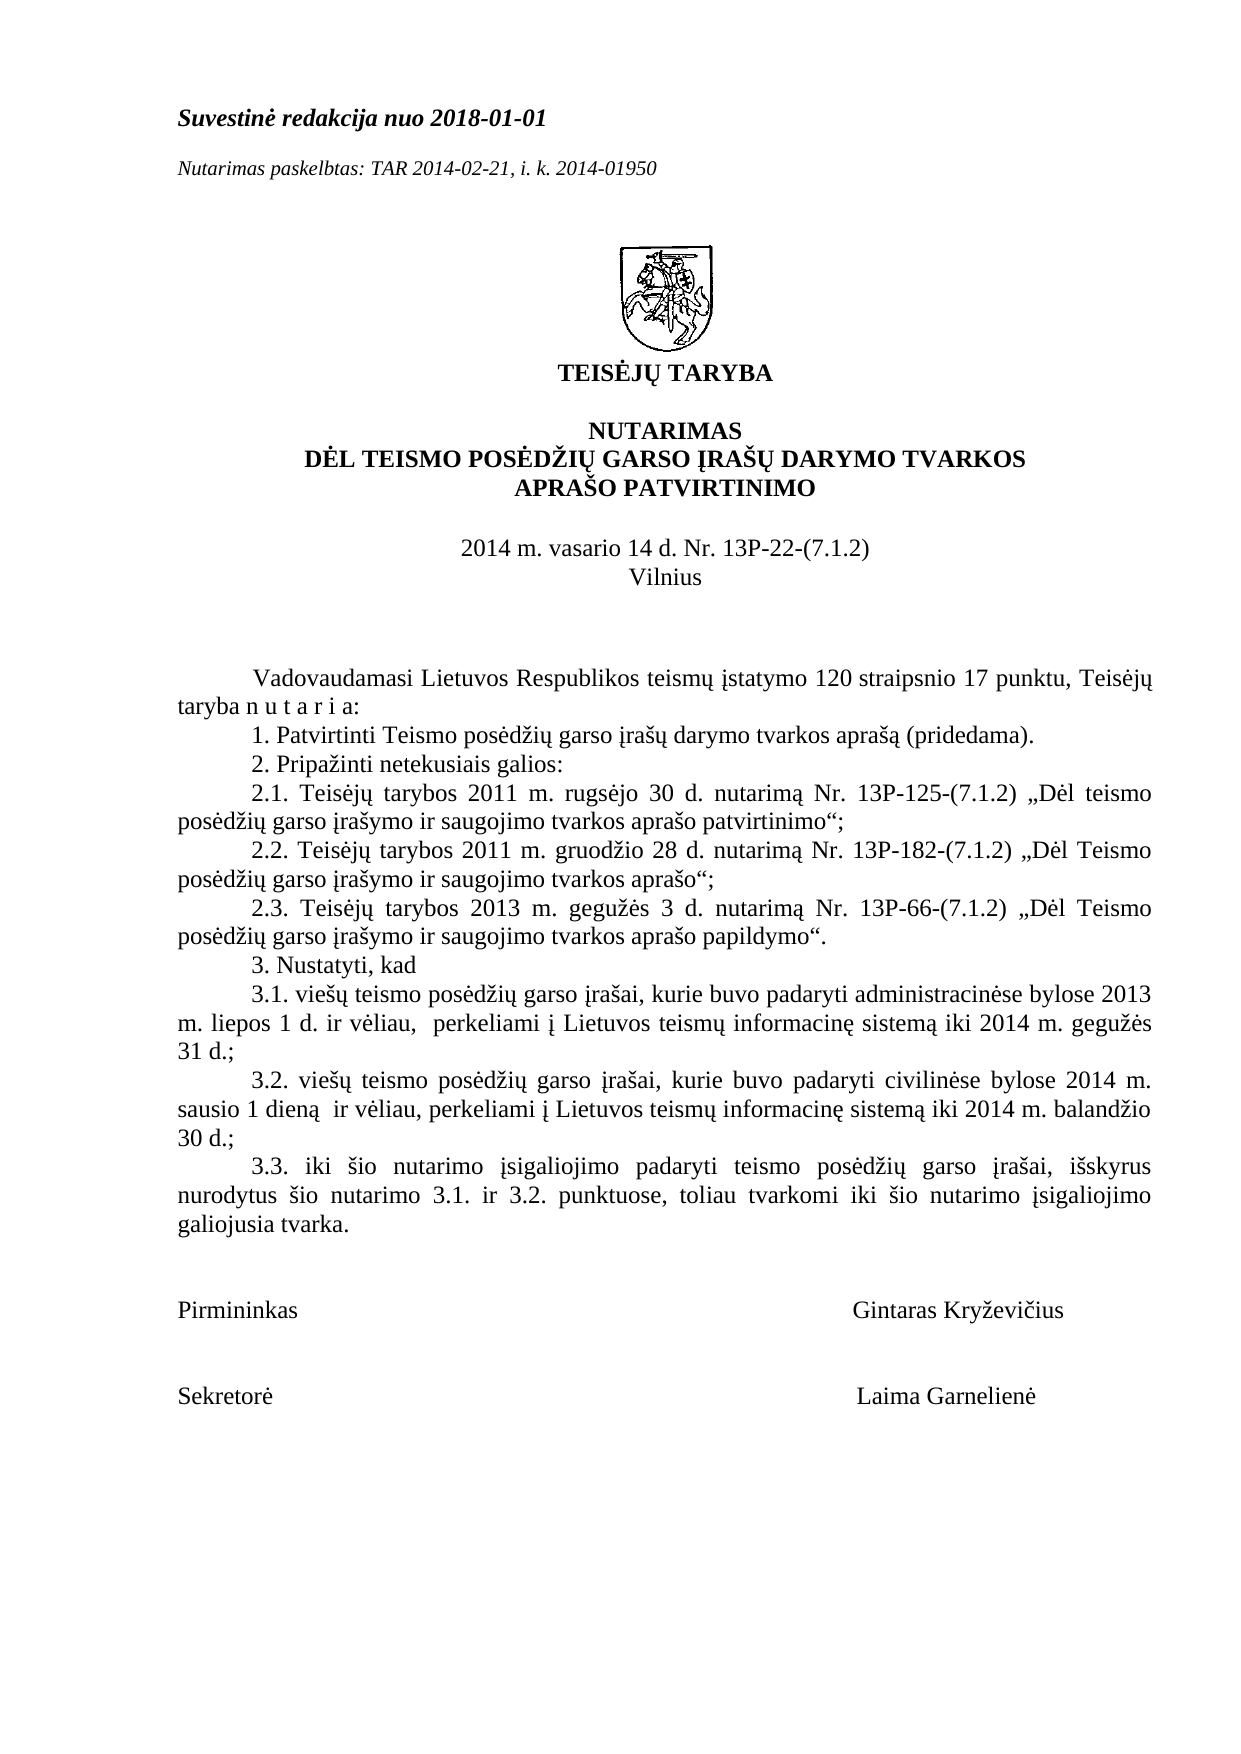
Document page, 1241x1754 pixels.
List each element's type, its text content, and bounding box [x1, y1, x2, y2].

text 2.2. Teisėjų tarybos 2011 m. gruodžio 28 d. nutarimą Nr. 13P-182-(7.1.2) „Dėl Teismo posėdžių garso įrašymo ir saugojimo tvarkos aprašo“; [177, 835, 1153, 893]
text DĖL TEISMO POSĖDŽIŲ GARSO ĮRAŠŲ DARYMO TVARKOS APRAŠO PATVIRTINIMO [295, 444, 1035, 502]
text 2.1. Teisėjų tarybos 2011 m. rugsėjo 30 d. nutarimą Nr. 13P-125-(7.1.2) „Dėl teismo posėdžių garso įrašymo ir saugojimo tvarkos aprašo patvirtinimo“; [177, 778, 1153, 835]
text 3.2. viešų teismo posėdžių garso įrašai, kurie buvo padaryti civilinėse bylose 2014 m. sausio 1 dieną ir vėliau, perkeliami į Lietuvos teismų informacinę sistemą iki 2014 m. balandžio 30 d.; [177, 1065, 1153, 1151]
text 1. Patvirtinti Teismo posėdžių garso įrašų darymo tvarkos aprašą (pridedama). [177, 720, 1153, 749]
text NUTARIMAS [295, 416, 1035, 444]
text 2.3. Teisėjų tarybos 2013 m. gegužės 3 d. nutarimą Nr. 13P-66-(7.1.2) „Dėl Teismo posėdžių garso įrašymo ir saugojimo tvarkos aprašo papildymo“. [177, 893, 1153, 950]
text TEISĖJŲ TARYBA [295, 358, 1035, 387]
text Suvestinė redakcija nuo 2018-01-01 [177, 103, 1153, 132]
text 3. Nustatyti, kad [177, 950, 1153, 979]
text 3.3. iki šio nutarimo įsigaliojimo padaryti teismo posėdžių garso įrašai, išskyrus nurodytus šio nutarimo 3.1. ir 3.2. punktuose, toliau tvarkomi iki šio nutarimo įsigaliojimo galiojusia tvarka. [177, 1151, 1153, 1238]
text Vilnius [177, 562, 1153, 591]
text 3.1. viešų teismo posėdžių garso įrašai, kurie buvo padaryti administracinėse bylose 2013 m. liepos 1 d. ir vėliau, perkeliami į Lietuvos teismų informacinę sistemą iki 2014 m. gegužės 31 d.; [177, 979, 1153, 1065]
text Sekretorė Laima Garnelienė [177, 1381, 1153, 1410]
text Pirmininkas Gintaras Kryževičius [177, 1295, 1153, 1324]
text Vadovaudamasi Lietuvos Respublikos teismų įstatymo 120 straipsnio 17 punktu, Teisėjų taryba n u t a r i a: [177, 663, 1153, 720]
text Nutarimas paskelbtas: TAR 2014-02-21, i. k. 2014-01950 [177, 156, 1153, 180]
text 2014 m. vasario 14 d. Nr. 13P-22-(7.1.2) [177, 533, 1153, 562]
text 2. Pripažinti netekusiais galios: [177, 749, 1153, 778]
